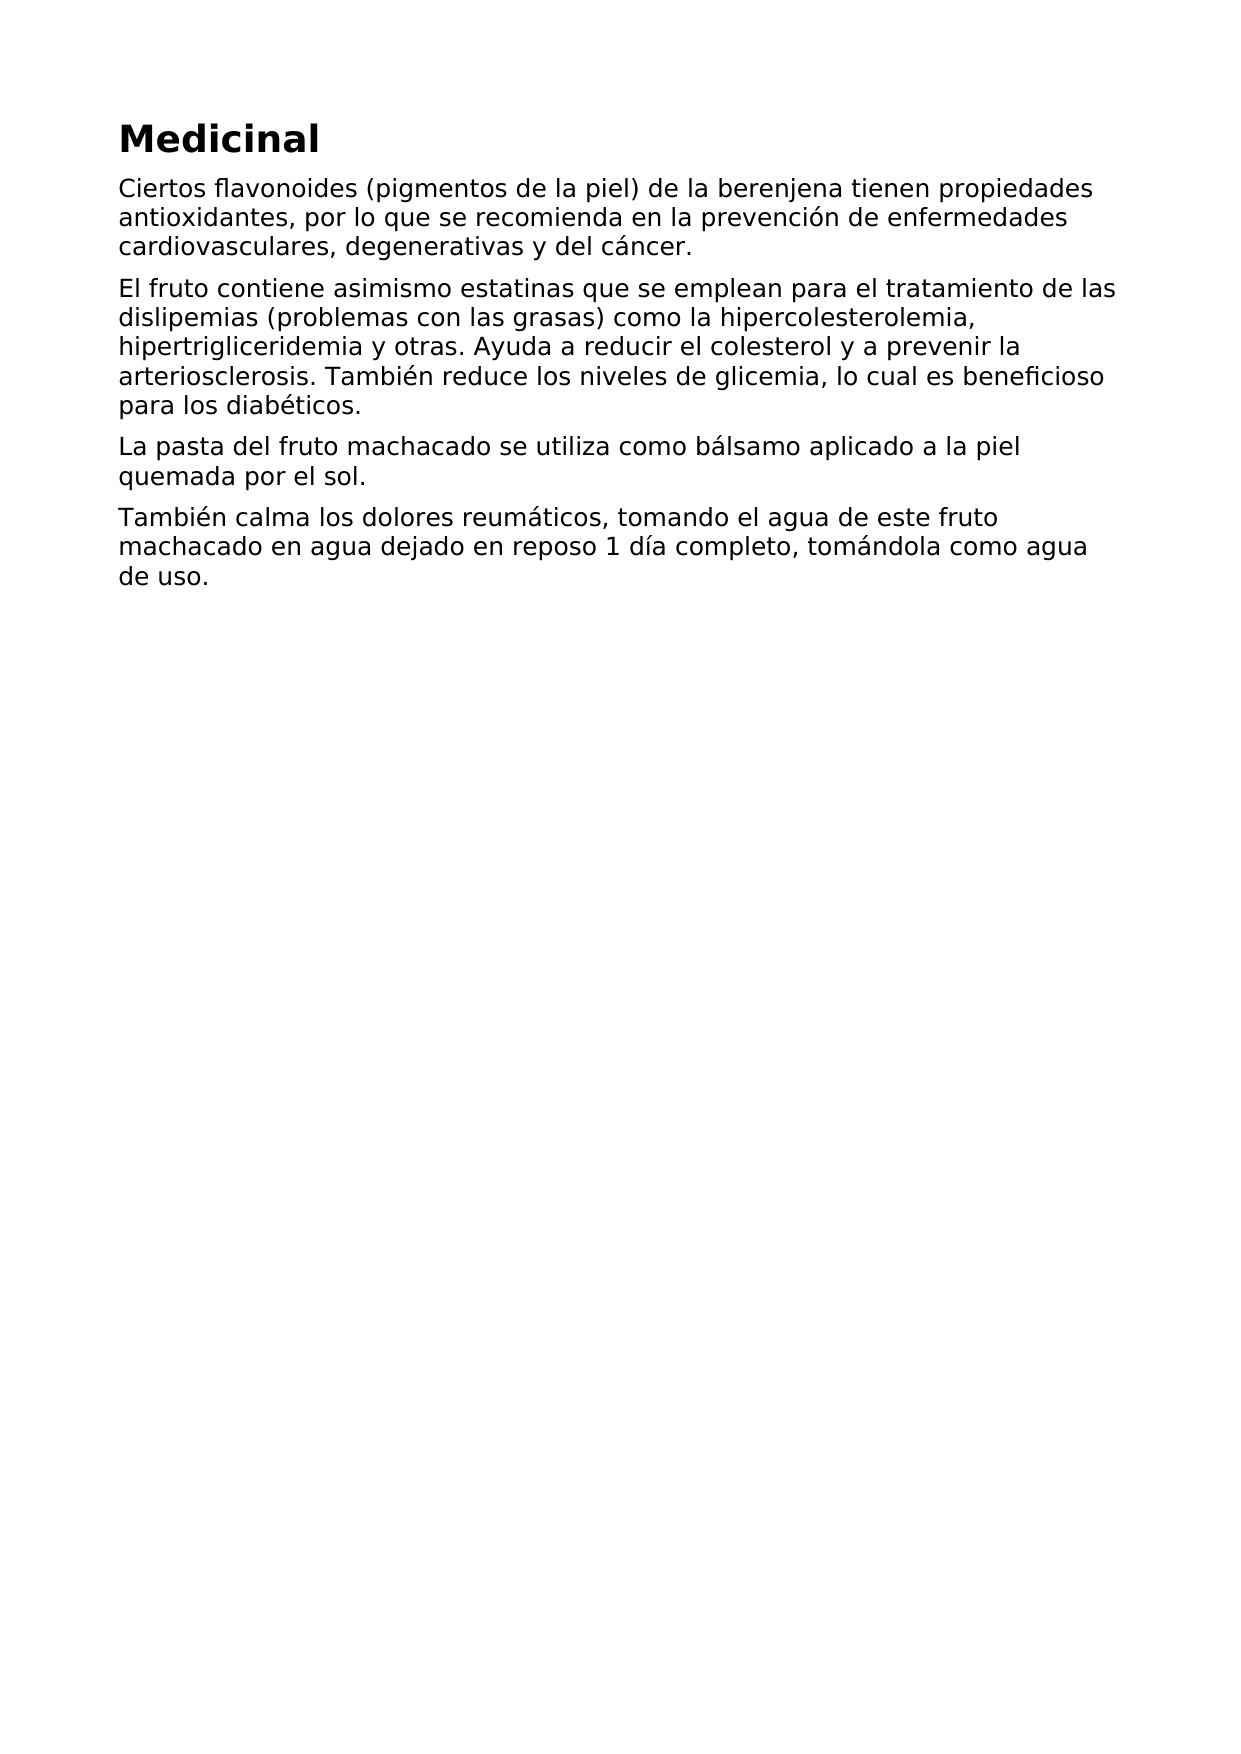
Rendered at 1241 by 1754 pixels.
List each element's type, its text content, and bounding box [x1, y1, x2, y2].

text La pasta del fruto machacado se utiliza como bálsamo aplicado a la piel quemada por el sol. [118, 433, 1122, 491]
text También calma los dolores reumáticos, tomando el agua de este fruto machacado en agua dejado en reposo 1 día completo, tomándola como agua de uso. [118, 503, 1122, 591]
text El fruto contiene asimismo estatinas que se emplean para el tratamiento de las dislipemias (problemas con las grasas) como la hipercolesterolemia, hipertrigliceridemia y otras. Ayuda a reducir el colesterol y a prevenir la arteriosclerosis. También reduce los niveles de glicemia, lo cual es beneficioso para los diabéticos. [118, 274, 1122, 420]
subtitle Medicinal [118, 118, 1122, 162]
text Ciertos flavonoides (pigmentos de la piel) de la berenjena tienen propiedades antioxidantes, por lo que se recomienda en la prevención de enfermedades cardiovasculares, degenerativas y del cáncer. [118, 174, 1122, 262]
